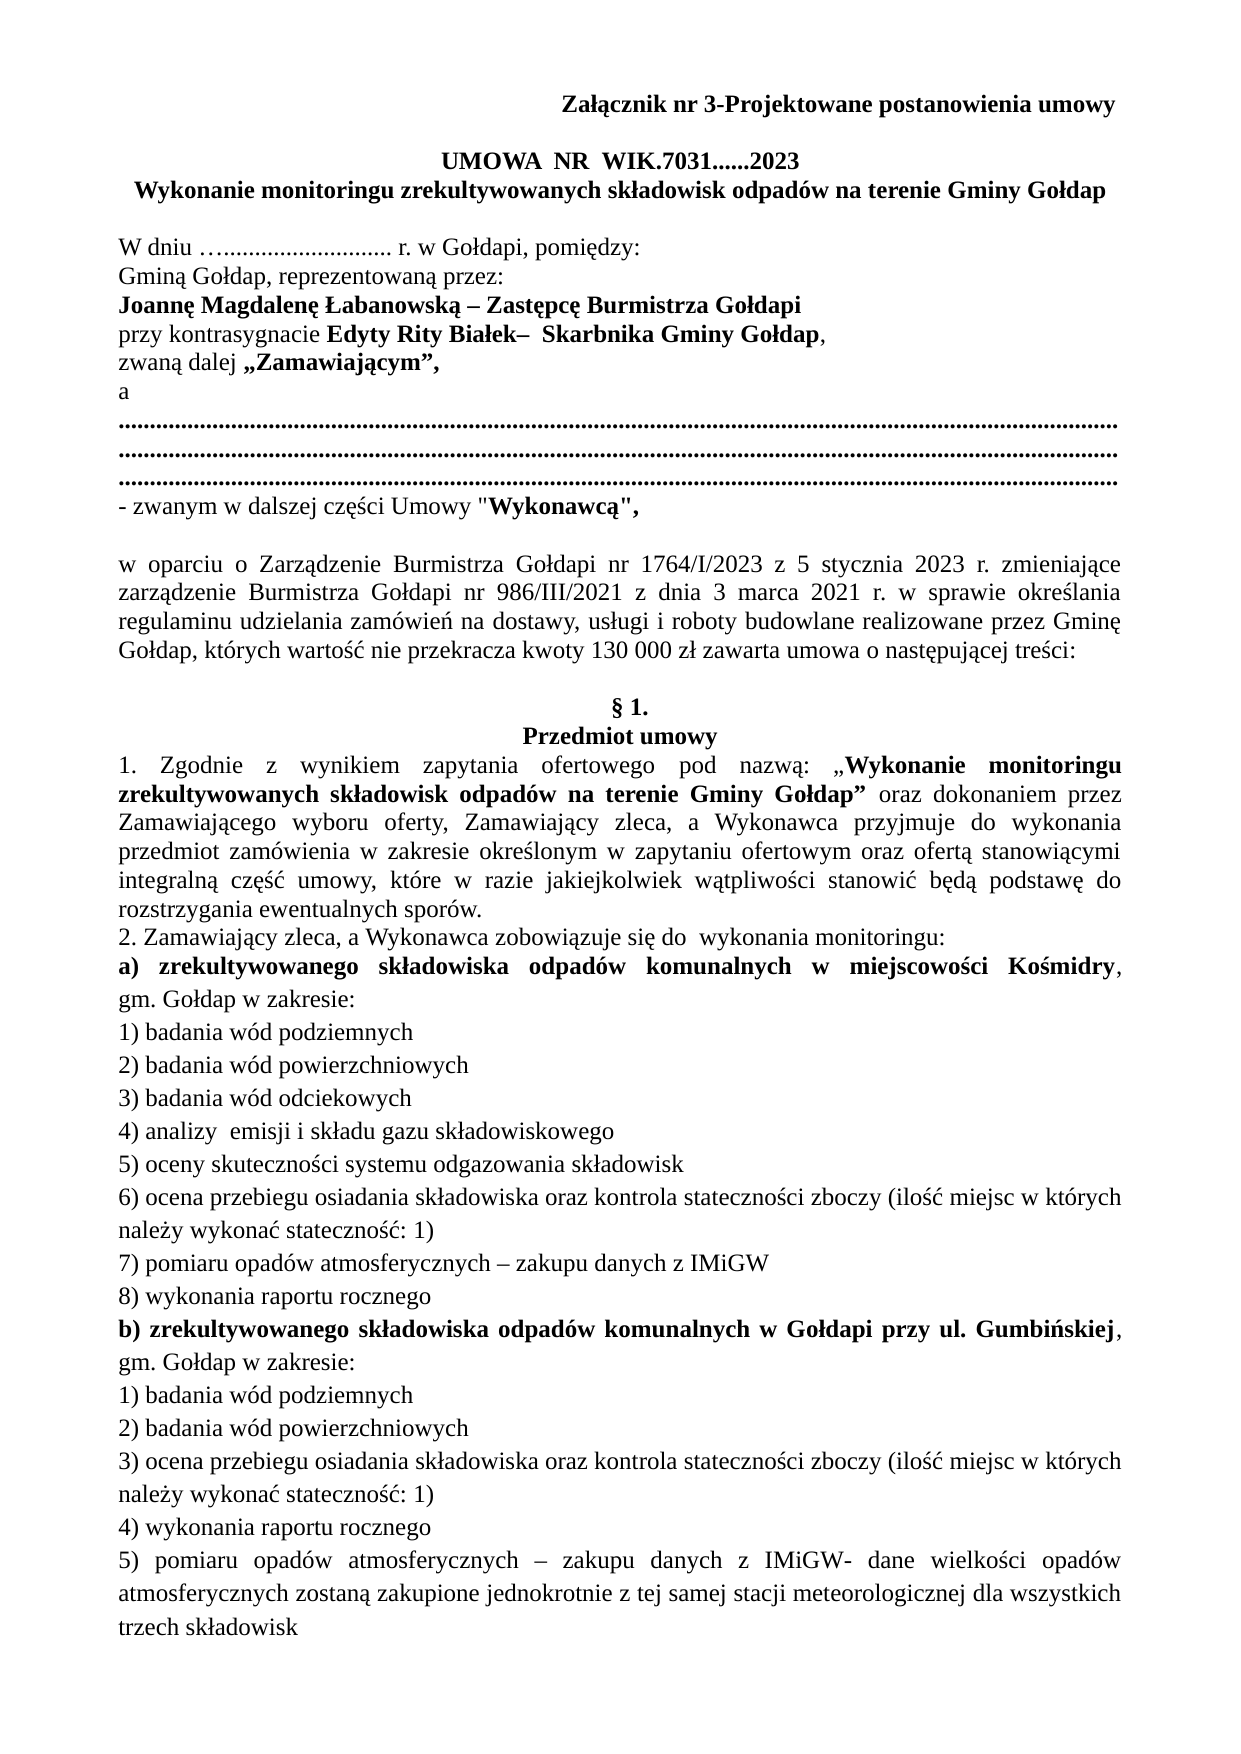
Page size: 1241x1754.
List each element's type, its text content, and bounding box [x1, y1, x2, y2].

list badania wód odciekowych [118, 1083, 1122, 1112]
text Przedmiot umowy [118, 721, 1122, 750]
text 2. Zamawiający zleca, a Wykonawca zobowiązuje się do wykonania monitoringu: [118, 922, 1122, 951]
text 3) ocena przebiegu osiadania składowiska oraz kontrola stateczności zboczy (ilość miejsc w których należy wykonać stateczność: 1) [118, 1446, 1122, 1508]
text - zwanym w dalszej części Umowy "Wykonawcą", [118, 491, 1122, 520]
text § 1. [118, 692, 1122, 721]
text w oparciu o Zarządzenie Burmistrza Gołdapi nr 1764/I/2023 z 5 stycznia 2023 r. zmieniające zarządzenie Burmistrza Gołdapi nr 986/III/2021 z dnia 3 marca 2021 r. w sprawie określania regulaminu udzielania zamówień na dostawy, usługi i roboty budowlane realizowane przez Gminę Gołdap, których wartość nie przekracza kwoty 130 000 zł zawarta umowa o następującej treści: [118, 549, 1122, 664]
text W dniu …........................... r. w Gołdapi, pomiędzy: [118, 232, 1122, 261]
subtitle Załącznik nr 3-Projektowane postanowienia umowy [118, 89, 1122, 117]
text 1. Zgodnie z wynikiem zapytania ofertowego pod nazwą: „Wykonanie monitoringu zrekultywowanych składowisk odpadów na terenie Gminy Gołdap” oraz dokonaniem przez Zamawiającego wyboru oferty, Zamawiający zleca, a Wykonawca przyjmuje do wykonania przedmiot zamówienia w zakresie określonym w zapytaniu ofertowym oraz ofertą stanowiącymi integralną część umowy, które w razie jakiejkolwiek wątpliwości stanowić będą podstawę do rozstrzygania ewentualnych sporów. [118, 750, 1122, 922]
text przy kontrasygnacie Edyty Rity Białek– Skarbnika Gminy Gołdap, [118, 319, 1122, 347]
text 4) wykonania raportu rocznego [118, 1512, 1122, 1541]
text a) zrekultywowanego składowiska odpadów komunalnych w miejscowości Kośmidry, gm. Gołdap w zakresie: [118, 951, 1122, 1013]
subtitle UMOWA NR WIK.7031......2023 [118, 146, 1122, 175]
text Wykonanie monitoringu zrekultywowanych składowisk odpadów na terenie Gminy Gołdap [118, 175, 1122, 204]
list ocena przebiegu osiadania składowiska oraz kontrola stateczności zboczy (ilość miejsc w których należy wykonać stateczność: 1) [118, 1182, 1122, 1244]
list badania wód powierzchniowych [118, 1050, 1122, 1079]
text zwaną dalej „Zamawiającym”, [118, 347, 1122, 376]
text a [118, 376, 1122, 405]
list wykonania raportu rocznego [118, 1281, 1122, 1310]
list oceny skuteczności systemu odgazowania składowisk [118, 1149, 1122, 1178]
text Gminą Gołdap, reprezentowaną przez: [118, 261, 1122, 290]
text Joannę Magdalenę Łabanowską – Zastępcę Burmistrza Gołdapi [118, 290, 1122, 319]
text ................................................................................................................................................................................................................................................................................................................................................................................................................................................................................................ [118, 405, 1122, 491]
text 1) badania wód podziemnych [118, 1380, 1122, 1409]
text 5) pomiaru opadów atmosferycznych – zakupu danych z IMiGW- dane wielkości opadów atmosferycznych zostaną zakupione jednokrotnie z tej samej stacji meteorologicznej dla wszystkich trzech składowisk [118, 1546, 1122, 1640]
list pomiaru opadów atmosferycznych – zakupu danych z IMiGW [118, 1248, 1122, 1277]
text 2) badania wód powierzchniowych [118, 1413, 1122, 1442]
list badania wód podziemnych [118, 1017, 1122, 1046]
text b) zrekultywowanego składowiska odpadów komunalnych w Gołdapi przy ul. Gumbińskiej, gm. Gołdap w zakresie: [118, 1314, 1122, 1376]
list analizy emisji i składu gazu składowiskowego [118, 1116, 1122, 1145]
